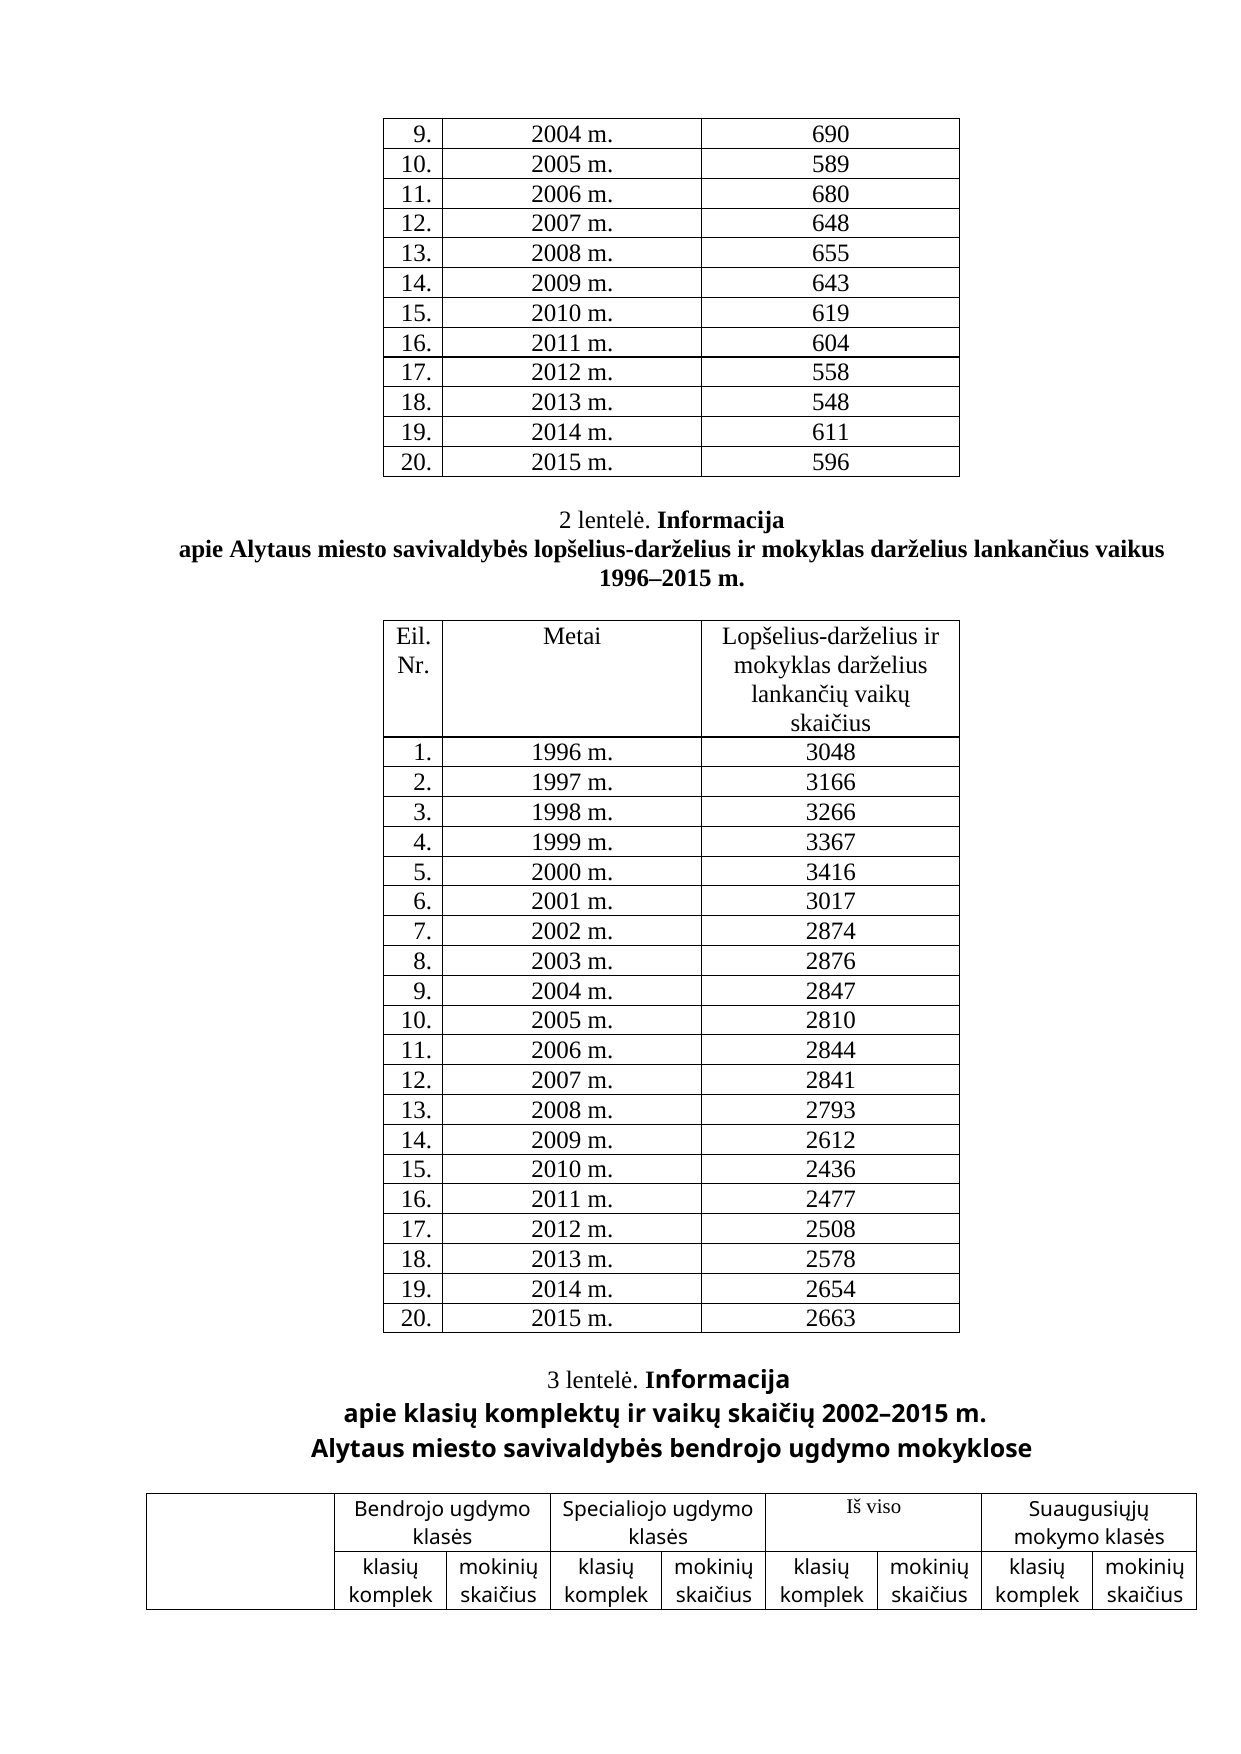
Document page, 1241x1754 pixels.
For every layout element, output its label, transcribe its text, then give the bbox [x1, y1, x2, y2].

table_header Bendrojo ugdymo klasės [335, 1494, 550, 1551]
table_cell 2009 m. [443, 1125, 701, 1153]
table_header Metai [443, 621, 701, 736]
table_cell 18. [384, 1244, 442, 1273]
table_cell 2004 m. [443, 119, 701, 148]
table_cell 8. [384, 946, 442, 975]
table_cell 2014 m. [443, 417, 701, 446]
table_cell 13. [384, 238, 442, 267]
table_cell 2844 [702, 1035, 959, 1064]
table_header Suaugusiųjų mokymo klasės [982, 1494, 1196, 1551]
table_cell 655 [702, 238, 959, 267]
table_cell 2012 m. [443, 1214, 701, 1243]
table_cell 589 [702, 149, 959, 178]
table_cell 2005 m. [443, 1006, 701, 1034]
text 2 lentelė. Informacija [162, 505, 1181, 534]
table_cell 2612 [702, 1125, 959, 1153]
table_cell 596 [702, 447, 959, 476]
table_cell 2654 [702, 1274, 959, 1302]
table_cell 20. [384, 1304, 442, 1332]
table_cell 6. [384, 886, 442, 915]
table_cell mokinių skaičius [662, 1552, 765, 1609]
table_cell 2007 m. [443, 209, 701, 237]
table_cell 16. [384, 328, 442, 356]
table_cell klasių komplek [982, 1552, 1092, 1609]
table_cell 619 [702, 298, 959, 327]
table_cell 2002 m. [443, 916, 701, 945]
table_cell 17. [384, 1214, 442, 1243]
text 3 lentelė. Informacija [162, 1362, 1181, 1396]
table_cell 3048 [702, 738, 959, 766]
table_cell 11. [384, 179, 442, 207]
table_cell 604 [702, 328, 959, 356]
table_cell 2007 m. [443, 1065, 701, 1094]
table_cell 2477 [702, 1184, 959, 1213]
table_cell 17. [384, 358, 442, 386]
table_cell 2663 [702, 1304, 959, 1332]
table_cell 2841 [702, 1065, 959, 1094]
table_cell 11. [384, 1035, 442, 1064]
table_cell 16. [384, 1184, 442, 1213]
table_cell 2810 [702, 1006, 959, 1034]
table_cell 10. [384, 149, 442, 178]
table_cell 1997 m. [443, 767, 701, 796]
table_cell 5. [384, 857, 442, 885]
table_cell 2001 m. [443, 886, 701, 915]
table_header [147, 1494, 334, 1609]
table_cell 548 [702, 387, 959, 416]
table_cell 2876 [702, 946, 959, 975]
table_cell 2009 m. [443, 268, 701, 297]
table_cell 2014 m. [443, 1274, 701, 1302]
table_cell 10. [384, 1006, 442, 1034]
table_cell 12. [384, 209, 442, 237]
table_header Eil. Nr. [384, 621, 442, 736]
table_cell 2015 m. [443, 1304, 701, 1332]
table_cell klasių komplek [335, 1552, 446, 1609]
table_cell 2578 [702, 1244, 959, 1273]
table_cell 2010 m. [443, 1155, 701, 1183]
table_cell 2006 m. [443, 179, 701, 207]
table_cell 9. [384, 976, 442, 1004]
table_cell 2015 m. [443, 447, 701, 476]
table_cell 2508 [702, 1214, 959, 1243]
table_cell 9. [384, 119, 442, 148]
table_cell 14. [384, 1125, 442, 1153]
table_cell 3017 [702, 886, 959, 915]
table_cell 2847 [702, 976, 959, 1004]
table_cell 19. [384, 417, 442, 446]
table_cell 611 [702, 417, 959, 446]
table_cell 18. [384, 387, 442, 416]
table_cell 3416 [702, 857, 959, 885]
table_cell 643 [702, 268, 959, 297]
table_cell 2008 m. [443, 238, 701, 267]
table_cell 2010 m. [443, 298, 701, 327]
table_cell 1. [384, 738, 442, 766]
table_header Lopšelius-darželius ir mokyklas darželius lankančių vaikų skaičius [702, 621, 959, 736]
table_cell 2436 [702, 1155, 959, 1183]
table_cell mokinių skaičius [878, 1552, 981, 1609]
table_cell 680 [702, 179, 959, 207]
table_cell 690 [702, 119, 959, 148]
table_header Specialiojo ugdymo klasės [551, 1494, 765, 1551]
table_cell 20. [384, 447, 442, 476]
table_cell 19. [384, 1274, 442, 1302]
table_header Iš viso [766, 1494, 981, 1551]
text apie Alytaus miesto savivaldybės lopšelius-darželius ir mokyklas darželius lankančius vaikus 1996–2015 m. [162, 534, 1181, 592]
table_cell 15. [384, 298, 442, 327]
table_cell 3166 [702, 767, 959, 796]
table_cell 2793 [702, 1095, 959, 1124]
table_cell 2011 m. [443, 328, 701, 356]
table_cell klasių komplek [551, 1552, 661, 1609]
table_cell 558 [702, 358, 959, 386]
table_cell 12. [384, 1065, 442, 1094]
table_cell 14. [384, 268, 442, 297]
table_cell 2013 m. [443, 387, 701, 416]
table_cell 2003 m. [443, 946, 701, 975]
table_cell 1999 m. [443, 827, 701, 856]
table_cell 3367 [702, 827, 959, 856]
table_cell 3. [384, 797, 442, 826]
table_cell 2011 m. [443, 1184, 701, 1213]
table_cell 2004 m. [443, 976, 701, 1004]
table_cell mokinių skaičius [447, 1552, 550, 1609]
table_cell 2. [384, 767, 442, 796]
table_cell 2013 m. [443, 1244, 701, 1273]
table_cell 3266 [702, 797, 959, 826]
table_cell 2874 [702, 916, 959, 945]
table_cell klasių komplek [766, 1552, 877, 1609]
table_cell 13. [384, 1095, 442, 1124]
table_cell 1998 m. [443, 797, 701, 826]
table_cell 1996 m. [443, 738, 701, 766]
text Alytaus miesto savivaldybės bendrojo ugdymo mokyklose [162, 1430, 1181, 1464]
table_cell 7. [384, 916, 442, 945]
table_cell 2008 m. [443, 1095, 701, 1124]
table_cell 4. [384, 827, 442, 856]
table_cell 2012 m. [443, 358, 701, 386]
table_cell 2006 m. [443, 1035, 701, 1064]
table_cell mokinių skaičius [1093, 1552, 1196, 1609]
text apie klasių komplektų ir vaikų skaičių 2002–2015 m. [162, 1396, 1181, 1430]
table_cell 2005 m. [443, 149, 701, 178]
table_cell 648 [702, 209, 959, 237]
table_cell 2000 m. [443, 857, 701, 885]
table_cell 15. [384, 1155, 442, 1183]
